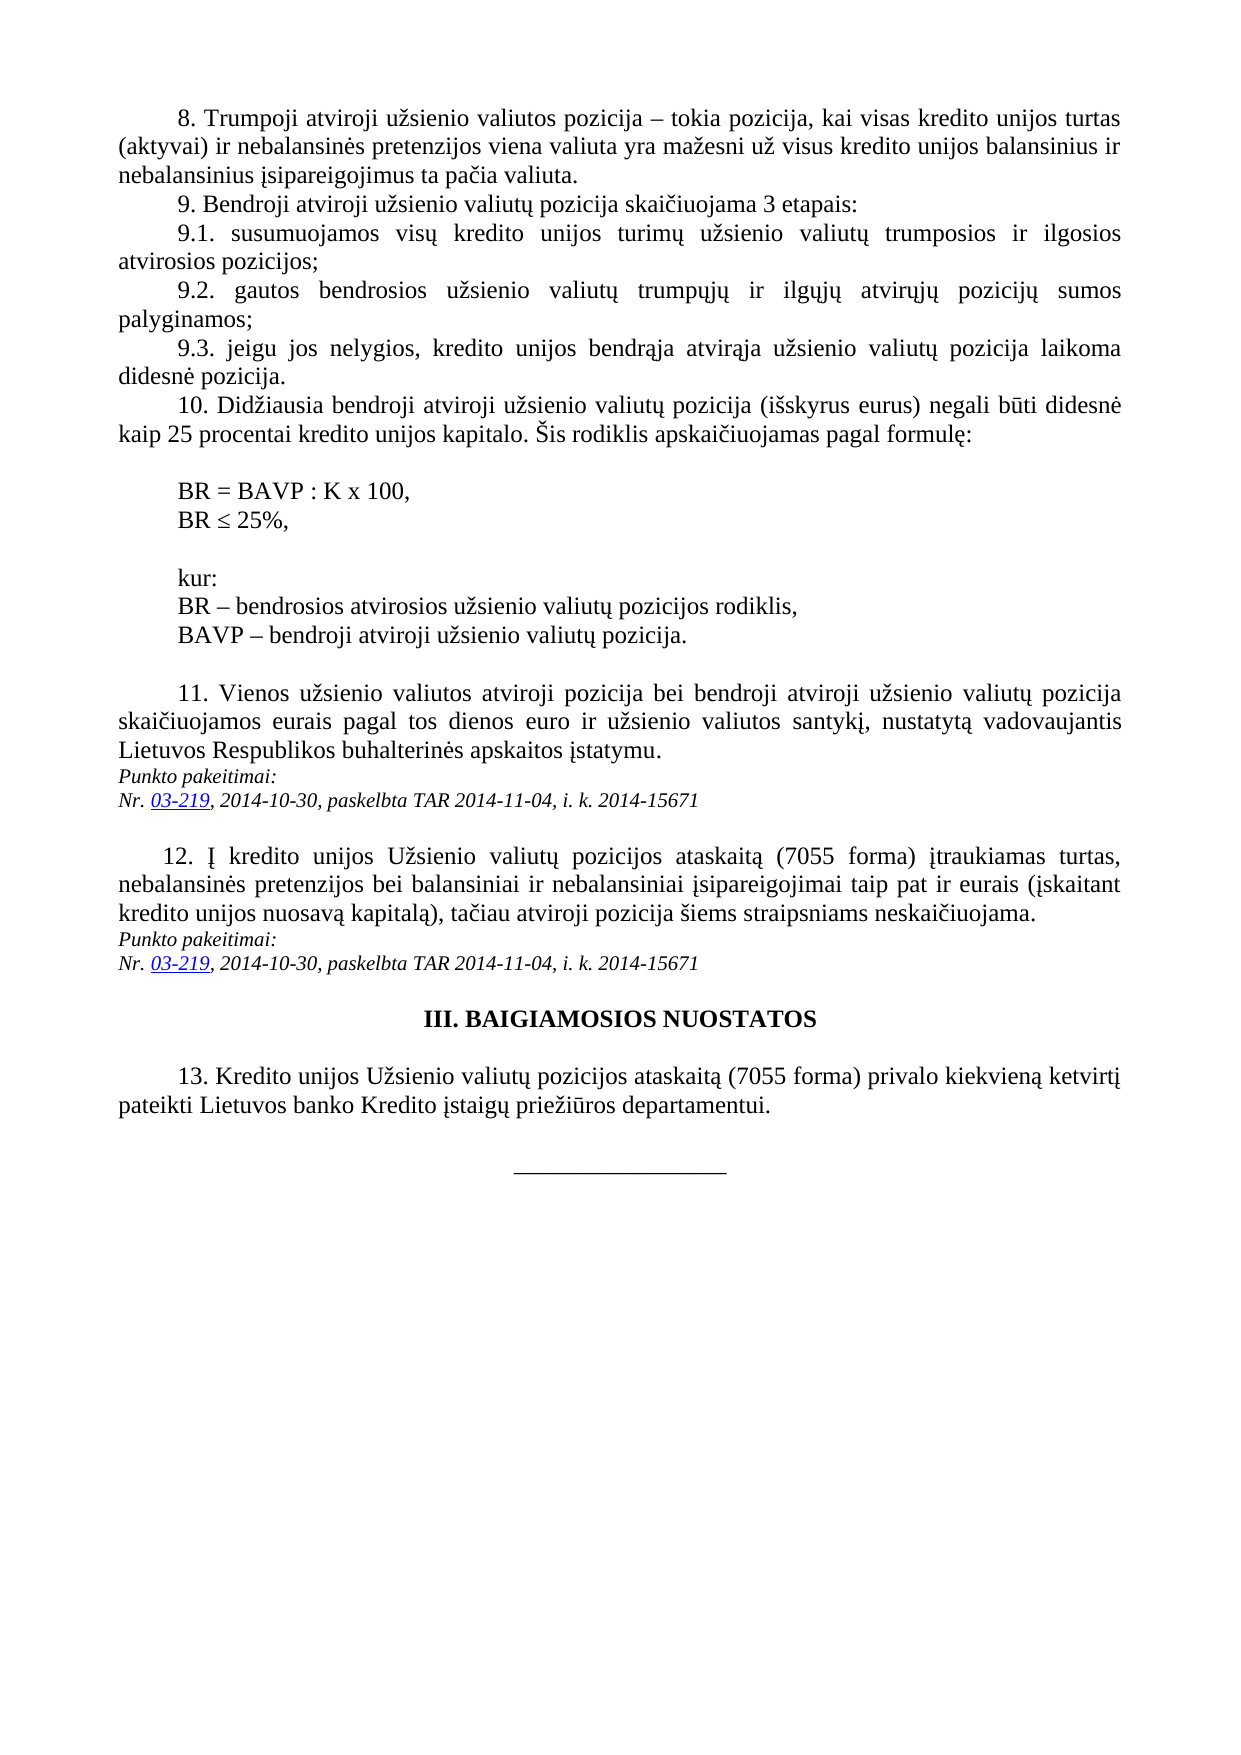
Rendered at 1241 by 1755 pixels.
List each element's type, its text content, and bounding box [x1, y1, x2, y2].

text 13. Kredito unijos Užsienio valiutų pozicijos ataskaitą (7055 forma) privalo kiekvieną ketvirtį pateikti Lietuvos banko Kredito įstaigų priežiūros departamentui. [118, 1061, 1122, 1119]
text 11. Vienos užsienio valiutos atviroji pozicija bei bendroji atviroji užsienio valiutų pozicija skaičiuojamos eurais pagal tos dienos euro ir užsienio valiutos santykį, nustatytą vadovaujantis Lietuvos Respublikos buhalterinės apskaitos įstatymu. [118, 678, 1122, 764]
text BR = BAVP : K x 100, [118, 476, 1122, 505]
text BAVP – bendroji atviroji užsienio valiutų pozicija. [118, 620, 1122, 649]
text 9. Bendroji atviroji užsienio valiutų pozicija skaičiuojama 3 etapais: [118, 189, 1122, 218]
text 9.2. gautos bendrosios užsienio valiutų trumpųjų ir ilgųjų atvirųjų pozicijų sumos palyginamos; [118, 275, 1122, 333]
text Nr. 03-219, 2014-10-30, paskelbta TAR 2014-11-04, i. k. 2014-15671 [118, 951, 1122, 975]
text BR – bendrosios atvirosios užsienio valiutų pozicijos rodiklis, [118, 591, 1122, 620]
text kur: [118, 563, 1122, 591]
text Punkto pakeitimai: [118, 927, 1122, 951]
text _________________ [118, 1148, 1122, 1176]
text 9.3. jeigu jos nelygios, kredito unijos bendrąja atvirąja užsienio valiutų pozicija laikoma didesnė pozicija. [118, 333, 1122, 390]
text BR ≤ 25%, [118, 505, 1122, 534]
text 9.1. susumuojamos visų kredito unijos turimų užsienio valiutų trumposios ir ilgosios atvirosios pozicijos; [118, 218, 1122, 275]
text 10. Didžiausia bendroji atviroji užsienio valiutų pozicija (išskyrus eurus) negali būti didesnė kaip 25 procentai kredito unijos kapitalo. Šis rodiklis apskaičiuojamas pagal formulę: [118, 390, 1122, 448]
text Nr. 03-219, 2014-10-30, paskelbta TAR 2014-11-04, i. k. 2014-15671 [118, 788, 1122, 812]
text Punkto pakeitimai: [118, 764, 1122, 788]
text 8. Trumpoji atviroji užsienio valiutos pozicija – tokia pozicija, kai visas kredito unijos turtas (aktyvai) ir nebalansinės pretenzijos viena valiuta yra mažesni už visus kredito unijos balansinius ir nebalansinius įsipareigojimus ta pačia valiuta. [118, 103, 1122, 189]
text III. BAIGIAMOSIOS NUOSTATOS [118, 1004, 1122, 1033]
text 12. Į kredito unijos Užsienio valiutų pozicijos ataskaitą (7055 forma) įtraukiamas turtas, nebalansinės pretenzijos bei balansiniai ir nebalansiniai įsipareigojimai taip pat ir eurais (įskaitant kredito unijos nuosavą kapitalą), tačiau atviroji pozicija šiems straipsniams neskaičiuojama. [118, 841, 1122, 927]
